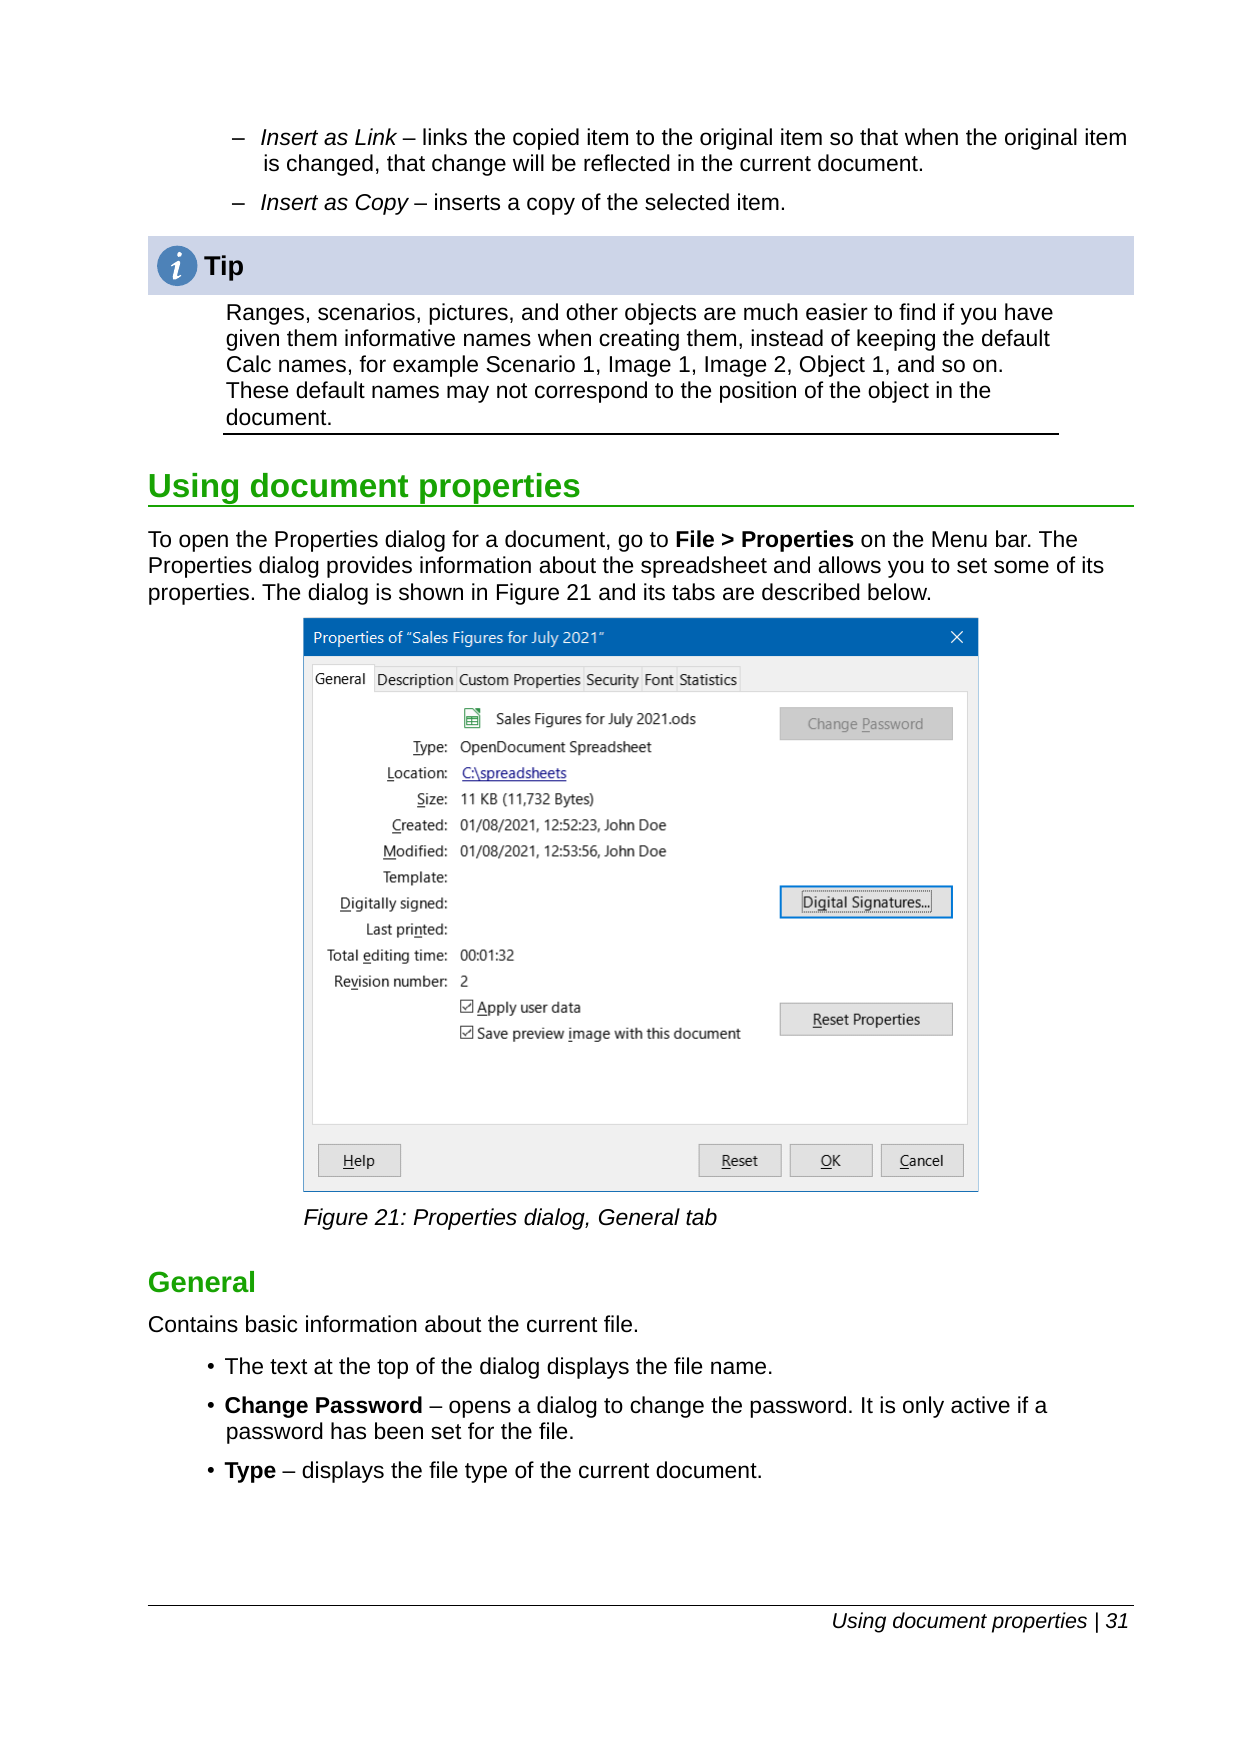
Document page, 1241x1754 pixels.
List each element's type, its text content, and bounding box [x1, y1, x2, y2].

list Type – displays the file type of the current document. [204, 1454, 1134, 1486]
subtitle General [148, 1265, 1134, 1298]
subtitle Tip [148, 236, 1134, 295]
list Insert as Copy – inserts a copy of the selected item. [229, 186, 1134, 218]
list The text at the top of the dialog displays the file name. [204, 1350, 1134, 1379]
picture [303, 617, 979, 1192]
text To open the Properties dialog for a document, go to File > Properties on the Menu bar. The Properties dialog provides information about the spreadsheet and allows you to set some of its properties. The dialog is shown in Figure 21 and its tabs are described below. [148, 526, 1134, 605]
text Figure 21: Properties dialog, General tab [303, 1204, 978, 1230]
list Change Password – opens a dialog to change the password. It is only active if a password has been set for the file. [204, 1389, 1134, 1444]
text Contains basic information about the current file. [148, 1311, 1134, 1337]
list Insert as Link – links the copied item to the original item so that when the original item is changed, that change will be reflected in the current document. [229, 121, 1134, 177]
subtitle Using document properties [148, 467, 1134, 505]
text Ranges, scenarios, pictures, and other objects are much easier to find if you have given them informative names when creating them, instead of keeping the default Calc names, for example Scenario 1, Image 1, Image 2, Object 1, and so on. These default names may not correspond to the position of the object in the document. [223, 295, 1059, 433]
